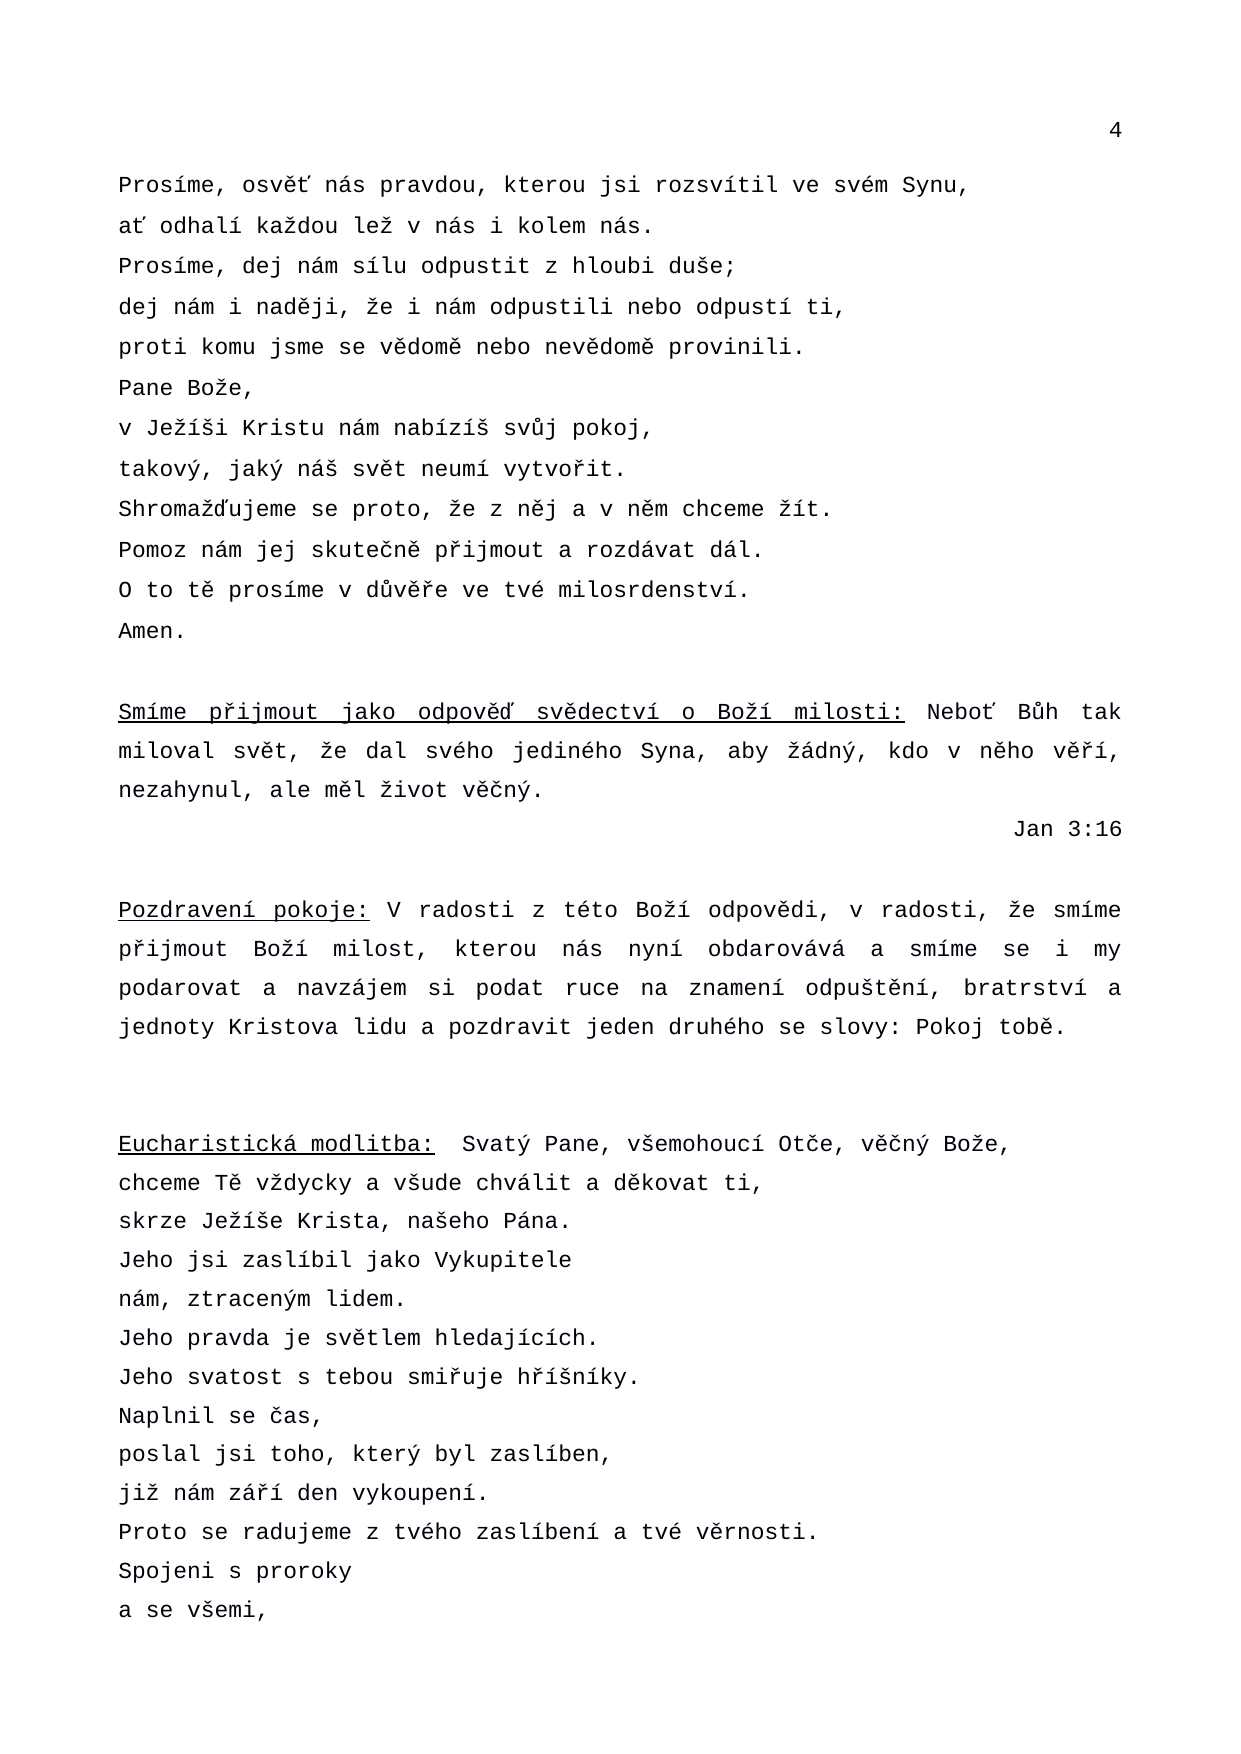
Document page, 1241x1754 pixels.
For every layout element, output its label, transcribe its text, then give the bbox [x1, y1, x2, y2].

text chceme Tě vždycky a všude chválit a děkovat ti, skrze Ježíše Krista, našeho Pána. Jeho jsi zaslíbil jako Vykupitele nám, ztraceným lidem. Jeho pravda je světlem hledajících. Jeho svatost s tebou smiřuje hříšníky. [118, 1171, 1122, 1391]
text dej nám i naději, že i nám odpustili nebo odpustí ti, [118, 295, 1122, 321]
text proti komu jsme se vědomě nebo nevědomě provinili. [118, 336, 1122, 362]
text Amen. [118, 619, 1122, 645]
text v Ježíši Kristu nám nabízíš svůj pokoj, [118, 417, 1122, 443]
text Jan 3:16 [118, 817, 1122, 843]
text Pomoz nám jej skutečně přijmout a rozdávat dál. [118, 538, 1122, 564]
text Pozdravení pokoje: V radosti z této Boží odpovědi, v radosti, že smíme přijmout Boží milost, kterou nás nyní obdarovává a smíme se i my podarovat a navzájem si podat ruce na znamení odpuštění, bratrství a jednoty Kristova lidu a pozdravit jeden druhého se slovy: Pokoj tobě. [118, 899, 1122, 1041]
text Pane Bože, [118, 376, 1122, 402]
text Spojeni s proroky a se všemi, [118, 1559, 1122, 1624]
text O to tě prosíme v důvěře ve tvé milosrdenství. [118, 579, 1122, 605]
text Prosíme, osvěť nás pravdou, kterou jsi rozsvítil ve svém Synu, [118, 173, 1122, 199]
text Prosíme, dej nám sílu odpustit z hloubi duše; [118, 254, 1122, 281]
text Eucharistická modlitba: Svatý Pane, všemohoucí Otče, věčný Bože, [118, 1132, 1122, 1158]
text ať odhalí každou lež v nás i kolem nás. [118, 214, 1122, 240]
text takový, jaký náš svět neumí vytvořit. [118, 457, 1122, 483]
text Shromažďuje­me se proto, že z něj a v něm chceme žít. [118, 498, 1122, 524]
text Naplnil se čas, poslal jsi toho, který byl zaslíben, již nám září den vykoupení. Proto se radujeme z tvého zaslíbení a tvé věrnosti. [118, 1404, 1122, 1546]
text Smíme přijmout jako odpověď svědectví o Boží milosti: Neboť Bůh tak miloval svět, že dal svého jediného Syna, aby žádný, kdo v něho věří, nezahynul, ale měl život věčný. [118, 700, 1122, 804]
